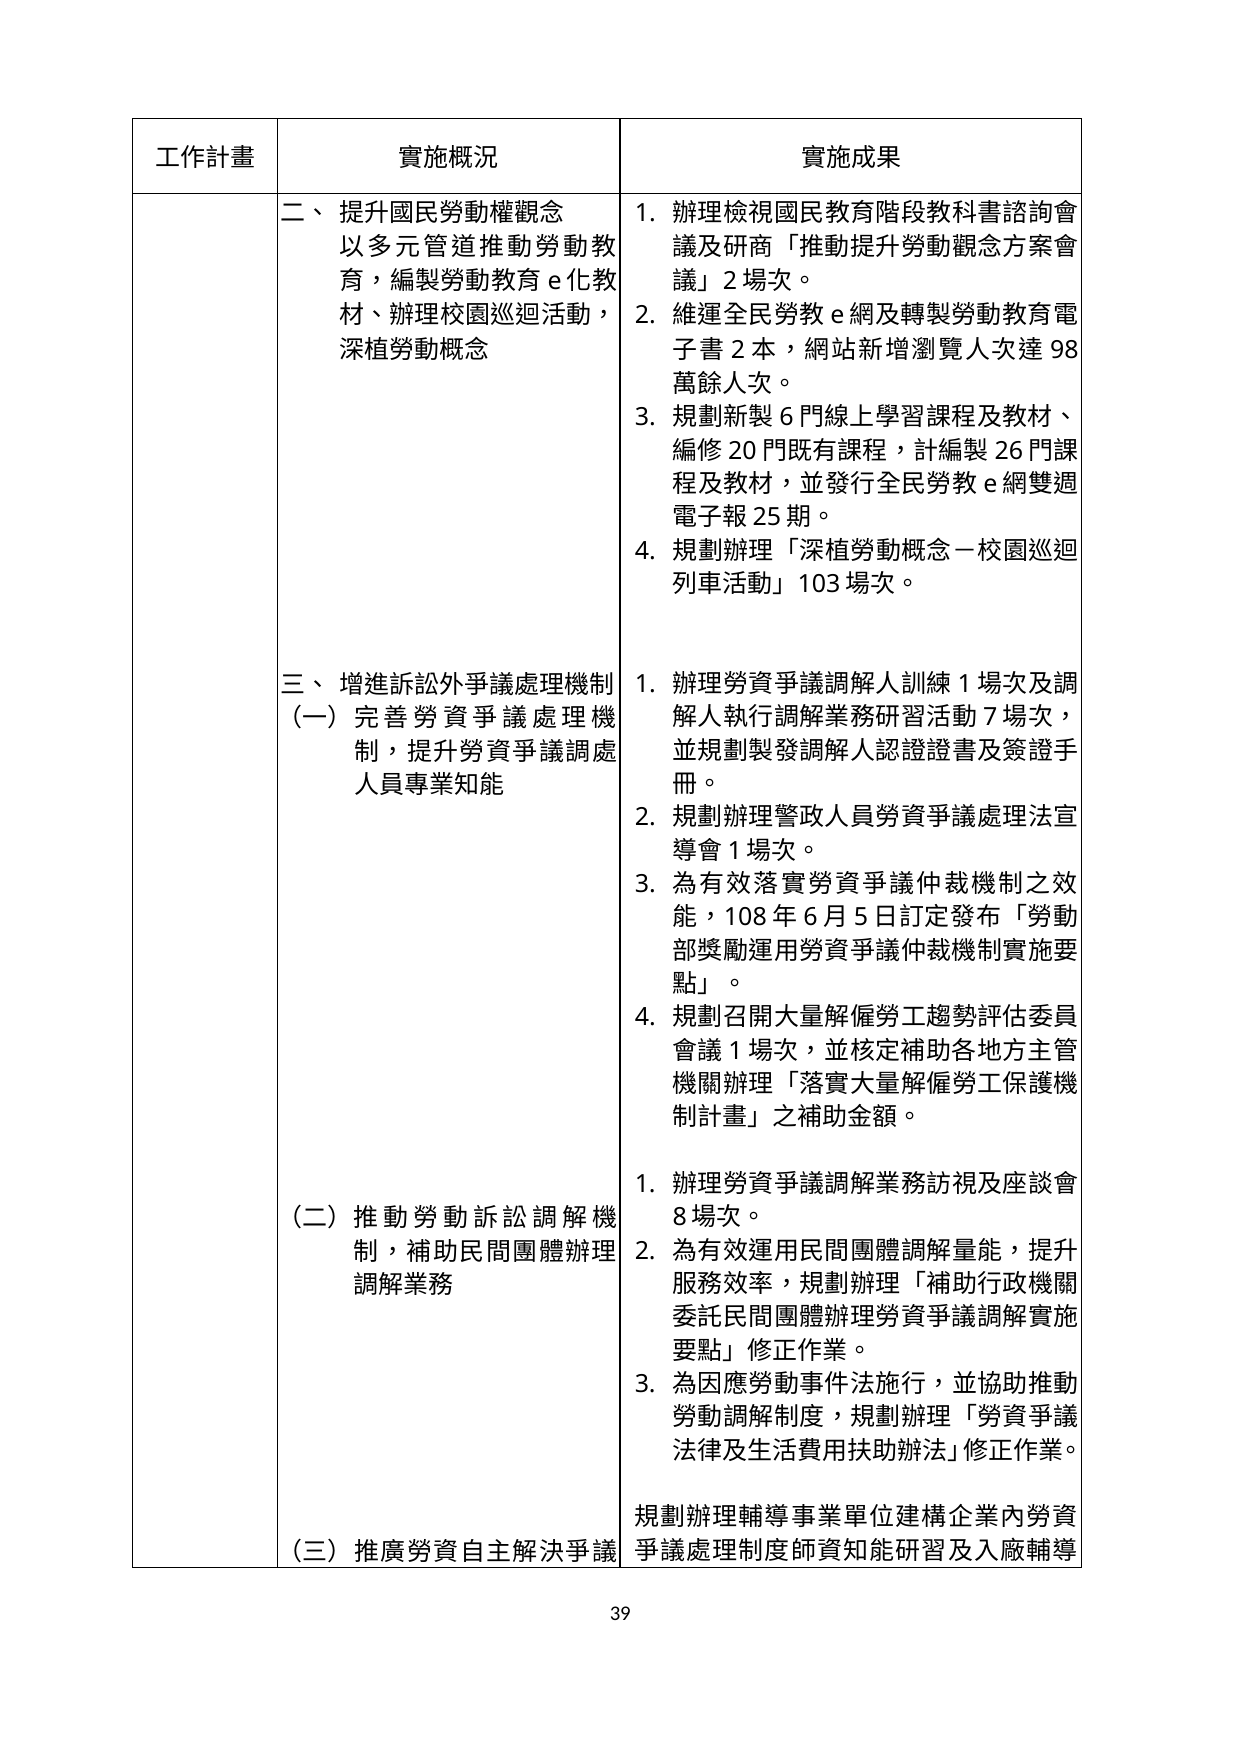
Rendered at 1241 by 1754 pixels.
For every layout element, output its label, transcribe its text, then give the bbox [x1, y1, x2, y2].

table_header 實施概況 [278, 119, 619, 193]
table_header 工作計畫 [133, 119, 277, 193]
table_header 實施成果 [621, 119, 1081, 193]
table_cell [133, 194, 277, 1567]
table_cell 營造勞工有利結社環境 推動研修工會法制，完善工會組織制度，辦理勞工結社權益相關說明 輔導勞工籌組工會，營造工會有利運作環境，提升會員知能及協助工會運作 建構勞資自主協商環境，推動勞資雙方簽訂團體協約，培育集體協商人才 不當勞動行為案件之審理 提升國民勞動權觀念 以多元管道推動勞動教育，編製勞動教育e化教材、辦理校園巡迴活動，深植勞動概念 增進訴訟外爭議處理機制 完善勞資爭議處理機制，提升勞資爭議調處人員專業知能 推動勞動訴訟調解機制，補助民間團體辦理調解業務 推廣勞資自主解決爭議能力，強化企業勞資關係之穩定 辦理交付仲裁業務 補助勞工權益基金，推動勞工訴訟扶助專案 推動派遣勞工保護法制，明確勞動契約規範 完善勞動契約重要權利義務規範，加強與勞雇團體說明勞動契約法制 推動派遣勞工保護法制，健全勞動權益 [278, 194, 619, 1567]
table_cell 刻正蒐集事業單位不當勞動行為實務態樣，辦理「事業單位避免不當勞動行為指導原則」及「完善複數工會法制」委託研究。 邀請各縣（市）政府勞工行政單位，辦理勞動關係實務運作研商會議，針對工會實務運作各項議題進行研商，並齊一協處原則。 辦理部長訪視工會團體8場次，計訪視11家工會，針對所提工會法建議進行研議。 核定補助工會團體辦理工會教育訓練，計166家工會。 透過補助工會協助勞工籌組工會，辦理新成立工會勞工教育補助及獎勵工會成立措施，已受理8家工會之申請。 108年1月14日訂定發布「勞動部補助工會運用行動通訊軟體實施要點」，並已核定補助101家工會。 規劃辦理因應貿易自由化建立勞工有關團體協約基礎概念之說明活動，計6場次；已辦理3場次，逾200人次參加。 積極推動獎勵及入廠輔導等行政措施，辦理「108年度入廠建構企業內夥伴關係暨協助簽訂團體協約計畫」，簽訂團體協約份數計10件。 規劃辦理團體協商學術研討會，就集體協商相關議題進行研討，計2場次。 規劃辦理事業單位召開勞資會議行政指導原則。 本部不當勞動行為裁決委員會審理不當勞動行為裁決案件計25件。 補助工會出席不當勞動行為裁決調查會議及詢問會議交通費，計10家工會受惠（高雄6家、臺南、臺中、彰化及新竹各1家）。 補助不當勞動行為裁決代理扶助，計補助21人次。 完成日本不當勞動行為裁決救濟命令研究報告初審。 辦理檢視國民教育階段教科書諮詢會議及研商「推動提升勞動觀念方案會議」2場次。 維運全民勞教e網及轉製勞動教育電子書2本，網站新增瀏覽人次達98萬餘人次。 規劃新製6門線上學習課程及教材、編修20門既有課程，計編製26門課程及教材，並發行全民勞教e網雙週電子報25期。 規劃辦理「深植勞動概念－校園巡迴列車活動」103場次。 辦理勞資爭議調解人訓練1場次及調解人執行調解業務研習活動7場次，並規劃製發調解人認證證書及簽證手冊。 規劃辦理警政人員勞資爭議處理法宣導會1場次。 為有效落實勞資爭議仲裁機制之效能，108年6月5日訂定發布「勞動部獎勵運用勞資爭議仲裁機制實施要點」。 規劃召開大量解僱勞工趨勢評估委員會議1場次，並核定補助各地方主管機關辦理「落實大量解僱勞工保護機制計畫」之補助金額。 辦理勞資爭議調解業務訪視及座談會8場次。 為有效運用民間團體調解量能，提升服務效率，規劃辦理「補助行政機關委託民間團體辦理勞資爭議調解實施要點」修正作業。 為因應勞動事件法施行，並協助推動勞動調解制度，規劃辦理「勞資爭議法律及生活費用扶助辦法」修正作業。 規劃辦理輔導事業單位建構企業內勞資爭議處理制度師資知能研習及入廠輔導活動26場次。 依勞資任一方申請辦理交付仲裁案件。 規劃辦理「107年度勞工訴訟扶助專案滿意度意見調查」。 委託民間團體辦理法律扶助及法律諮詢，計受理2,083件，核定扶助1,735件，且訴訟結果7成以上有利於勞工。 補助勞工訴訟期間必要生活費用，計補助47人次。 辦理勞動關係業務聯繫會報1場次。 辦理勞動契約學術研討會2場次，就勞動契約相關議題進行研討。 規劃辦理勞動契約說明活動6場次，已辦理3場次，逾150人次參加。 108年1月31日以行政指導方式降低派遣勞工產（職）業工會團體協約之協商資格門檻，以利派遣工會行使團體協商權。 108年5月15日及6月19日增訂勞動基準法第17條之1、第22條之1、第63條之1，派遣勞工工資積欠及職業災害雇主補償責任，納入勞動基準法規範，以保障派遣勞工權益。 108年6月21日及7月26日就勞動基準法第17條之1規定之適用，包含第1項所定面試該派遣勞工或其他指定特定派遣勞工之行為適用疑義，通函各地方勞工行政主管機關。 規劃辦理派遣業者勞工法令說明及座談會活動4場次。 [621, 194, 1081, 1567]
